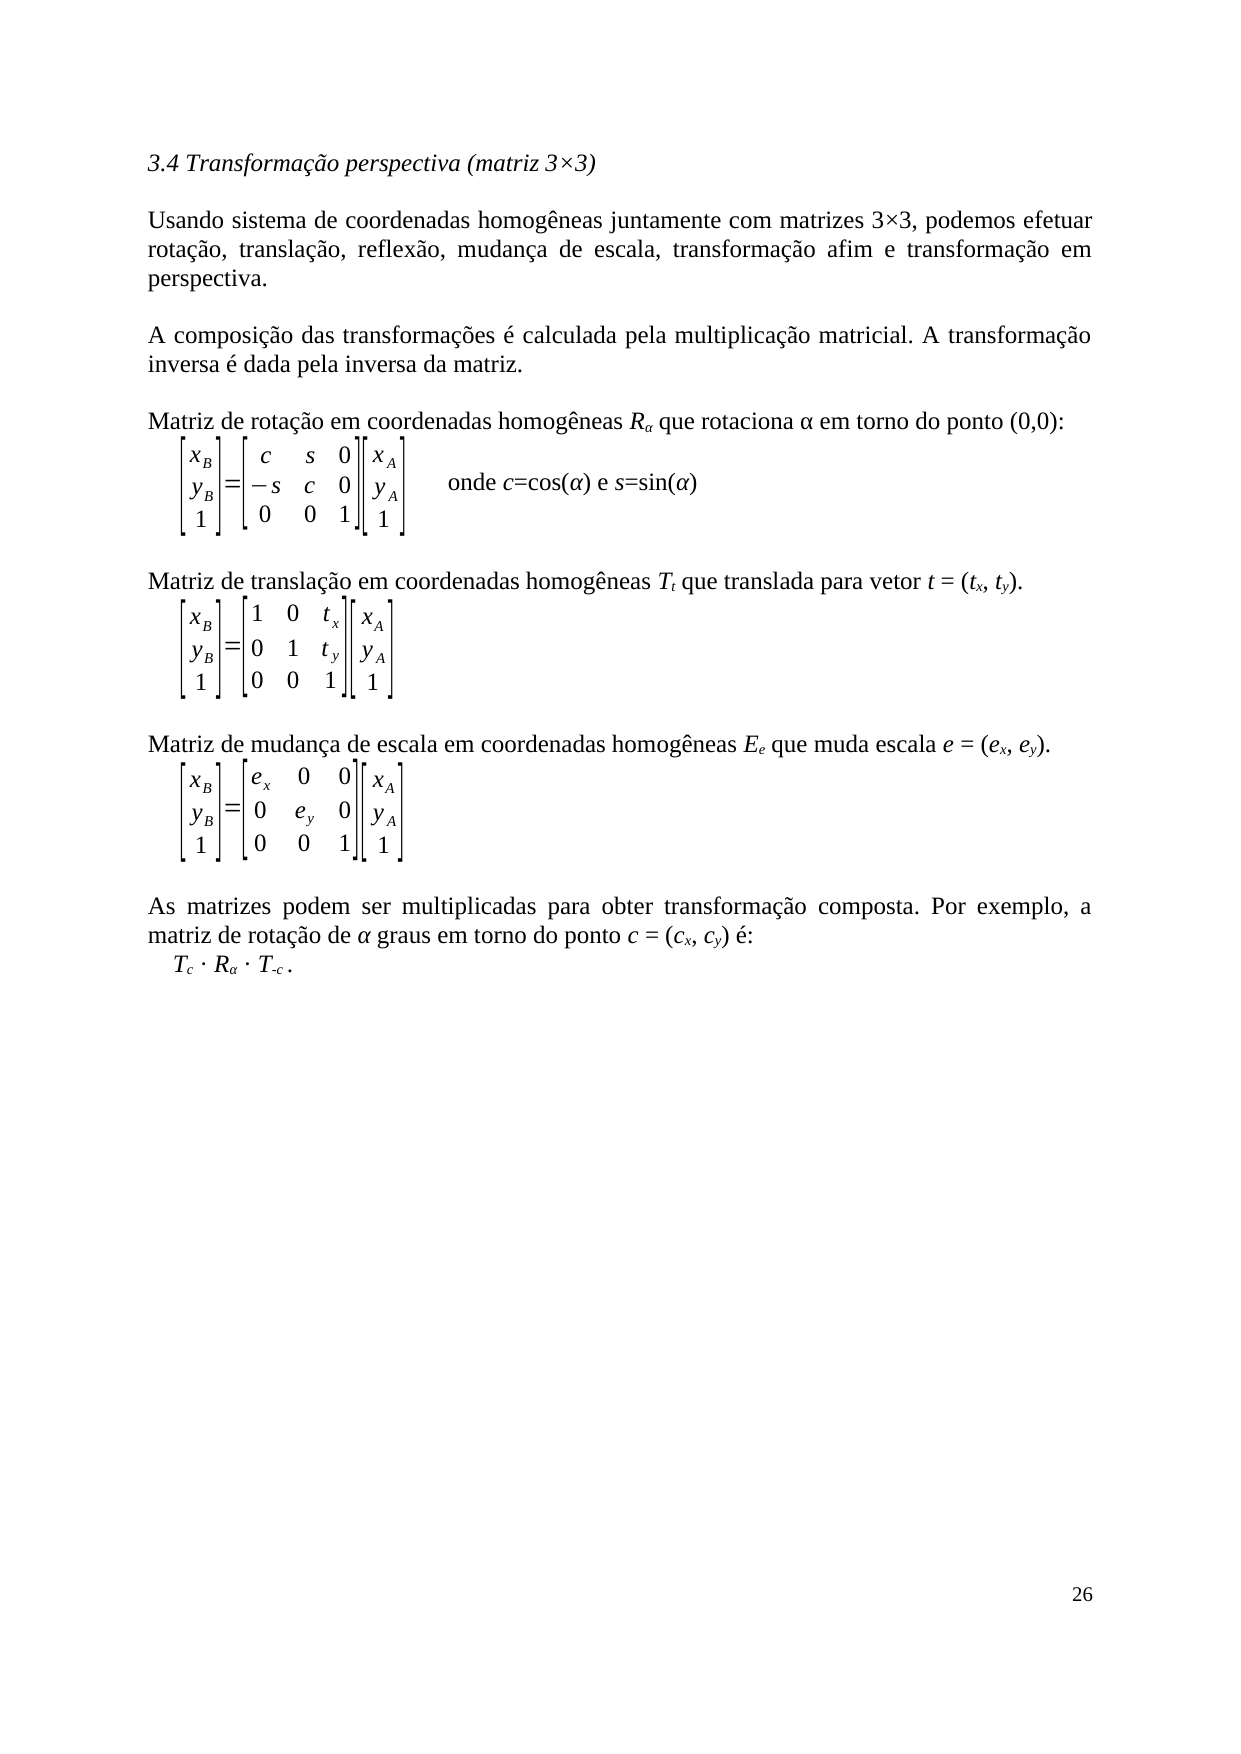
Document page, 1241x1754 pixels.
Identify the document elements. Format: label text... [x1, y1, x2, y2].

text onde c=cos(α) e s=sin(α) [148, 435, 1092, 537]
text 3.4 Transformação perspectiva (matriz 3×3) [148, 148, 1092, 176]
text Matriz de rotação em coordenadas homogêneas Rα que rotaciona α em torno do ponto (0,0): [148, 406, 1092, 435]
text A composição das transformações é calculada pela multiplicação matricial. A transformação inversa é dada pela inversa da matriz. [148, 320, 1092, 378]
text As matrizes podem ser multiplicadas para obter transformação composta. Por exemplo, a matriz de rotação de α graus em torno do ponto c = (cx, cy) é: [148, 891, 1092, 949]
text Matriz de translação em coordenadas homogêneas Tt que translada para vetor t = (tx, ty). [148, 566, 1092, 595]
text Matriz de mudança de escala em coordenadas homogêneas Ee que muda escala e = (ex, ey). [148, 729, 1092, 757]
text Tc · Rα · T-c . [148, 949, 1092, 977]
text Usando sistema de coordenadas homogêneas juntamente com matrizes 3×3, podemos efetuar rotação, translação, reflexão, mudança de escala, transformação afim e transformação em perspectiva. [148, 205, 1092, 291]
